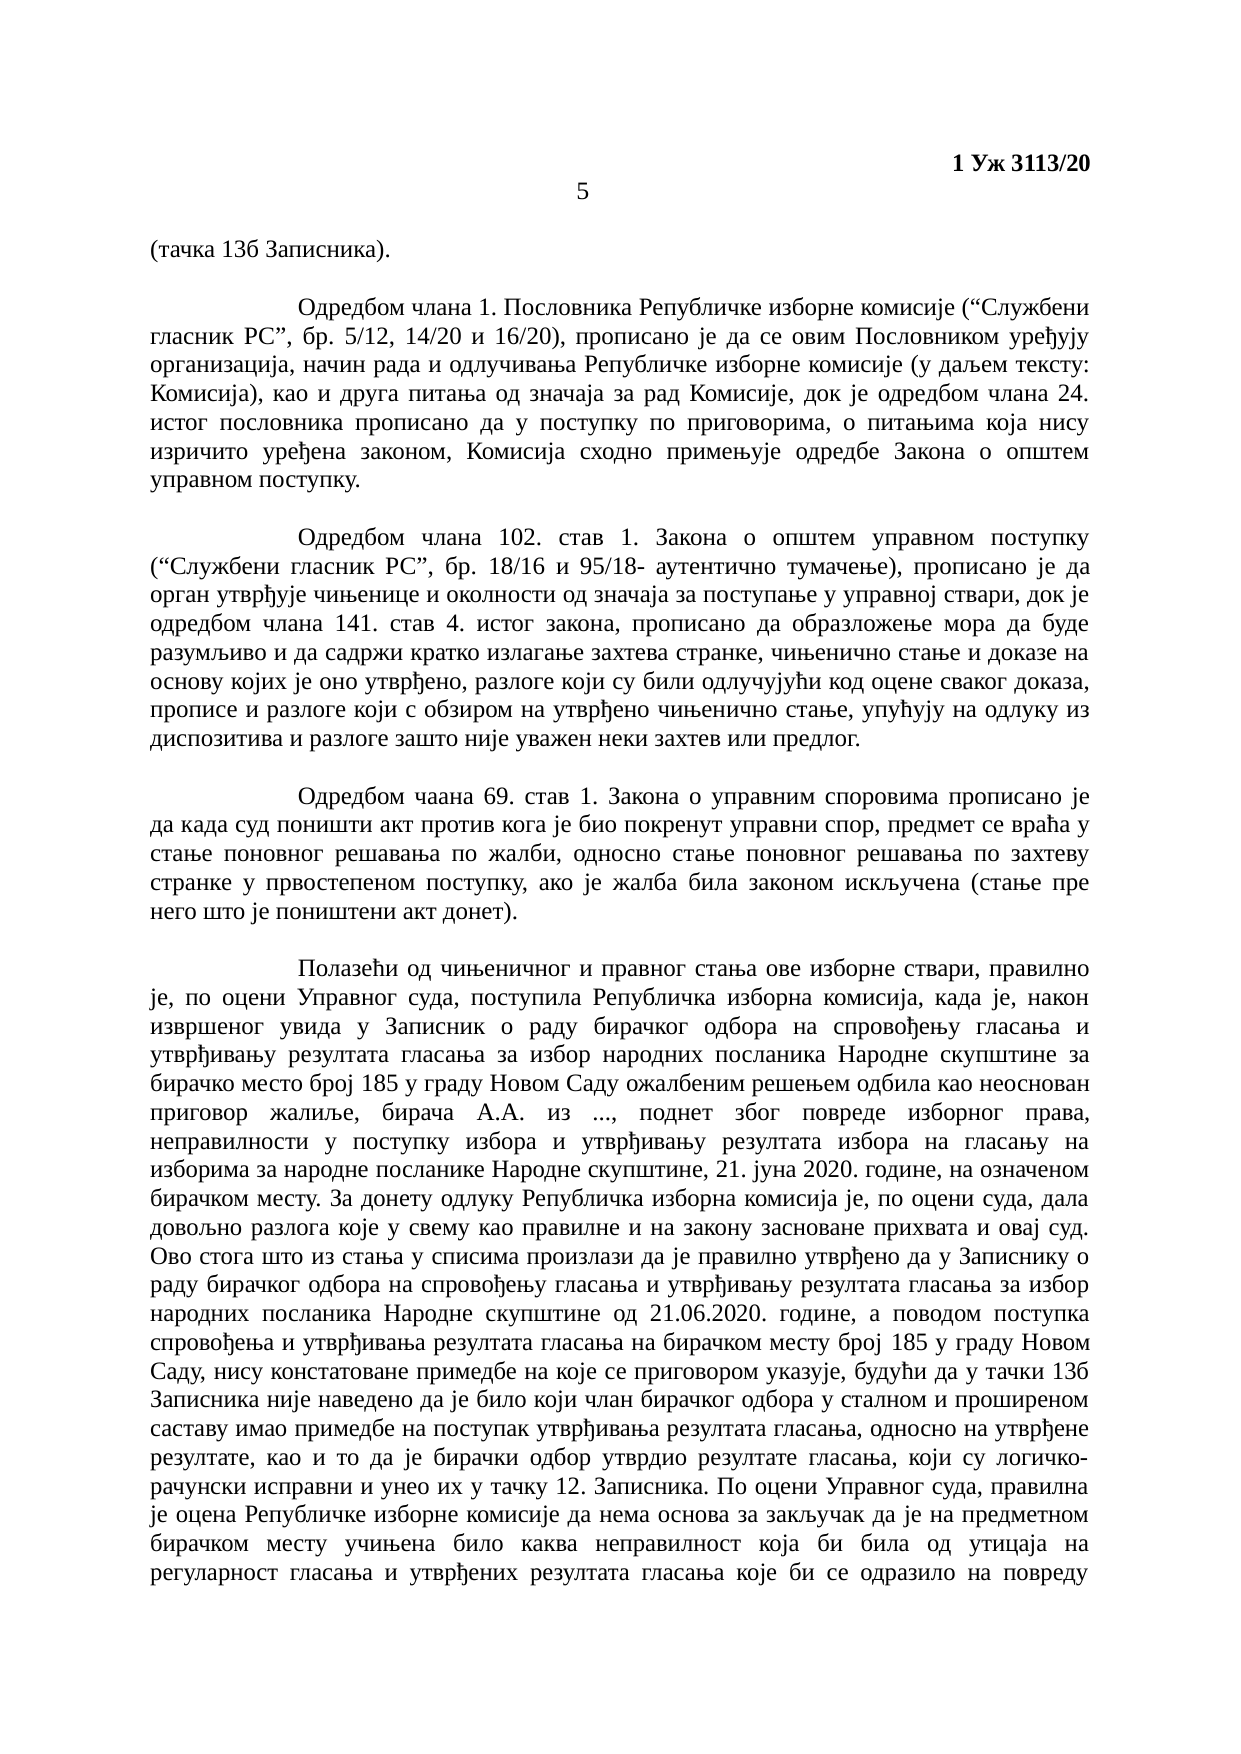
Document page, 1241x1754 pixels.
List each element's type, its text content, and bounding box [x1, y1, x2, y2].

text Одредбом члана 102. став 1. Закона о општем управном поступку (“Службени гласник РС”, бр. 18/16 и 95/18- аутентично тумачење), прописано је да орган утврђује чињенице и околности од значаја за поступање у управној ствари, док је одредбом члана 141. став 4. истог закона, прописано да образложење мора да буде разумљиво и да садржи кратко излагање захтева странке, чињенично стање и доказе на основу којих је оно утврђено, разлоге који су били одлучујући код оцене сваког доказа, прописе и разлоге који с обзиром на утврђено чињенично стање, упућују на одлуку из диспозитива и разлоге зашто није уважен неки захтев или предлог. [150, 522, 1091, 752]
text Полазећи од чињеничног и правног стања ове изборне ствари, правилно је, по оцени Управног суда, поступила Републичка изборна комисија, када је, након извршеног увида у Записник о раду бирачког одбора на спровођењу гласања и утврђивању резултата гласања за избор народних посланика Народне скупштине за бирачко место број 185 у граду Новом Саду ожалбеним решењем одбила као неоснован приговор жалиље, бирача А.А. из ..., поднет због повреде изборног права, неправилности у поступку избора и утврђивању резултата избора на гласању на изборима за народне посланике Народне скупштине, 21. јуна 2020. године, на означеном бирачком месту. За донету одлуку Републичка изборна комисија је, по оцени суда, дала довољно разлога које у свему као правилне и на закону засноване прихвата и овај суд. Ово стога што из стања у списима произлази да је правилно утврђено да у Записнику о раду бирачког одбора на спровођењу гласања и утврђивању резултата гласања за избор народних посланика Народне скупштине од 21.06.2020. године, а поводом поступка спровођења и утврђивања резултата гласања на бирачком месту број 185 у граду Новом Саду, нису констатоване примедбе на које се приговором указује, будући да у тачки 13б Записника није наведено да је било који члан бирачког одбора у сталном и проширеном саставу имао примедбе на поступак утврђивања резултата гласања, односно на утврђене резултате, као и то да је бирачки одбор утврдио резултате гласања, који су логичко-рачунски исправни и унео их у тачку 12. Записника. По оцени Управног суда, правилна је оцена Републичке изборне комисије да нема основа за закључак да је на предметном бирачком месту учињена било каква неправилност која би била од утицаја на регуларност гласања и утврђених резултата гласања које би се одразило на повреду [150, 924, 1091, 1586]
text Одредбом члана 1. Пословника Републичке изборне комисије (“Службени гласник РС”, бр. 5/12, 14/20 и 16/20), прописано је да се овим Пословником уређују организација, начин рада и одлучивања Републичке изборне комисије (у даљем тексту: Комисија), као и друга питања од значаја за рад Комисије, док је одредбом члана 24. истог пословника прописано да у поступку по приговорима, о питањима која нису изричито уређена законом, Комисија сходно примењује одредбе Закона о општем управном поступку. [150, 292, 1091, 493]
text Одредбом чаана 69. став 1. Закона о управним споровима прописано је да када суд поништи акт против кога је био покренут управни спор, предмет се враћа у стање поновног решавања по жалби, односно стање поновног решавања по захтеву странке у првостепеном поступку, ако је жалба била законом искључена (стање пре него што је поништени акт донет). [150, 781, 1091, 924]
text (тачка 13б Записника). [150, 234, 1091, 263]
